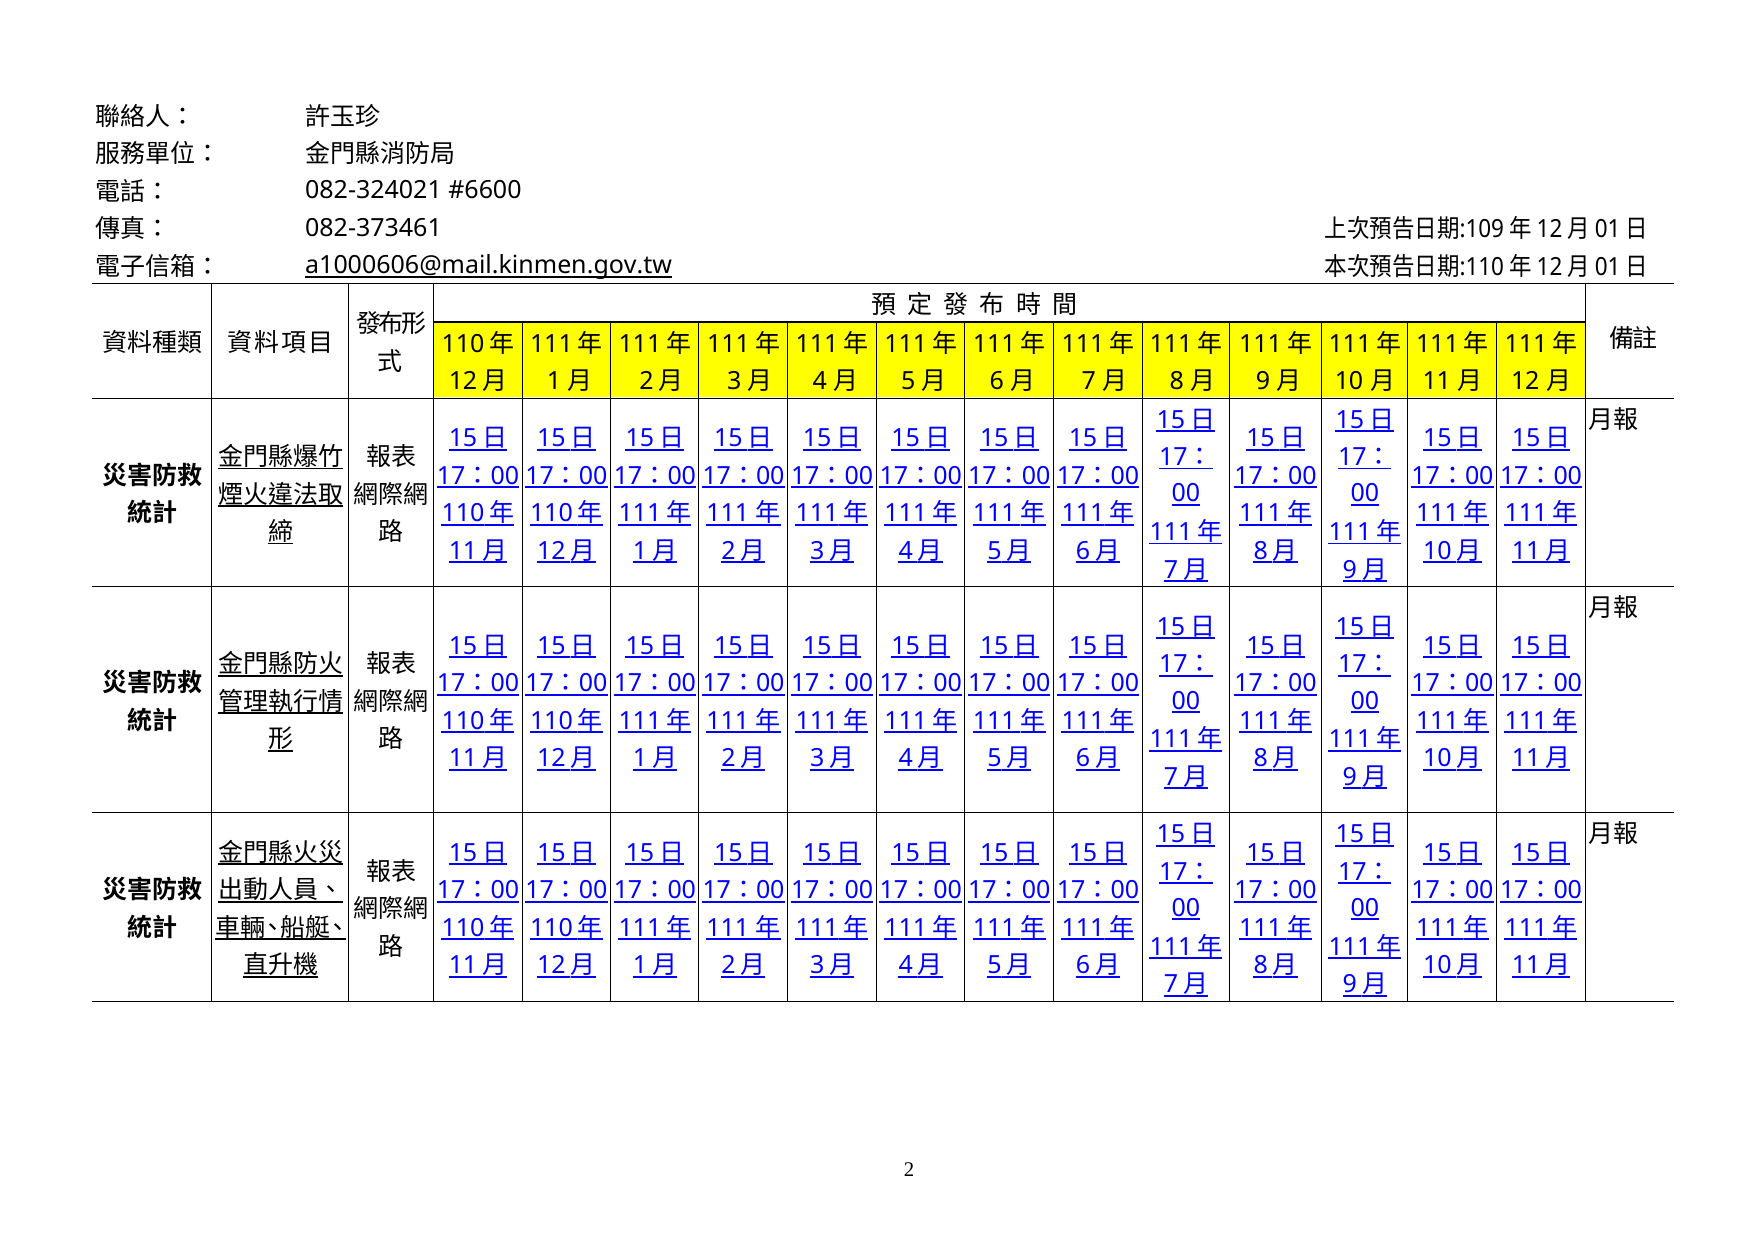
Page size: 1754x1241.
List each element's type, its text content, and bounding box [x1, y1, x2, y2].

table_cell 15日 17：00 111年5月 [965, 587, 1053, 812]
table_cell [1414, 133, 1674, 170]
table_cell 15日 17：00 111年1月 [611, 399, 698, 586]
table_header 許玉珍 [302, 95, 1413, 133]
table_cell 15日 17：00 111年10月 [1408, 813, 1496, 1001]
table_cell 15日 17：00 111年11月 [1497, 399, 1585, 586]
table_cell 111年 7 月 [1054, 323, 1142, 397]
table_cell 110年 12月 [434, 323, 522, 397]
table_cell 15日 17：00 110年11月 [434, 813, 522, 1001]
table_cell 報表 網際網路 [349, 587, 433, 812]
table_cell 15日 17：00 111年1月 [611, 813, 698, 1001]
table_cell 15日 17：00 111年5月 [965, 813, 1053, 1001]
table_cell 15日 17：00 111年4月 [877, 587, 964, 812]
table_cell 15日 17：00 111年9月 [1322, 813, 1407, 1001]
table_cell 災害防救統計 [92, 813, 211, 1001]
table_header 聯絡人： [92, 95, 212, 133]
table_cell [212, 170, 302, 208]
table_cell 備註 [1586, 284, 1674, 397]
table_cell [861, 208, 953, 245]
table_cell 15日 17：00 111 年2月 [699, 813, 787, 1001]
table_cell 15日 17：00 111年3月 [788, 399, 876, 586]
table_cell 111年 9 月 [1230, 323, 1321, 397]
table_cell 111年 3 月 [699, 323, 787, 397]
table_cell 15日 17：00 111年5月 [965, 399, 1053, 586]
table_cell a1000606@mail.kinmen.gov.tw [302, 245, 861, 283]
table_cell 111年 4 月 [788, 323, 876, 397]
table_cell [1137, 208, 1229, 245]
table_cell 111年 8 月 [1143, 323, 1229, 397]
table_cell 報表 網際網路 [349, 399, 433, 586]
table_cell 報表 網際網路 [349, 813, 433, 1001]
table_cell [1229, 245, 1321, 283]
table_cell 15日 17：00 111年8月 [1230, 813, 1321, 1001]
table_cell 金門縣防火管理執行情形 [212, 587, 348, 812]
table_cell 月報 [1586, 587, 1674, 812]
table_cell 15日 17：00 111年10月 [1408, 399, 1496, 586]
table_cell 15日 17：00 110年12月 [523, 399, 610, 586]
table_cell 15日 17：00 111年4月 [877, 399, 964, 586]
table_cell 111年 10 月 [1322, 323, 1407, 397]
table_cell 金門縣消防局 [302, 133, 1413, 170]
table_cell 15日 17：00 111年 6月 [1054, 399, 1142, 586]
table_cell 15日 17：00 111 年2月 [699, 587, 787, 812]
table_cell 資料種類 [92, 284, 211, 397]
table_cell 15日 17：00 111年8月 [1230, 587, 1321, 812]
table_cell 15日 17：00 111年 6月 [1054, 587, 1142, 812]
table_cell 災害防救統計 [92, 399, 211, 586]
table_cell 15日 17：00 110年11月 [434, 587, 522, 812]
table_cell 15日 17：00 111年9月 [1322, 399, 1407, 586]
table_cell [861, 170, 1413, 208]
table_cell 082-324021 #6600 [302, 170, 861, 208]
table_cell 本次預告日期:110年12月01日 [1321, 245, 1674, 283]
table_cell 111年 1 月 [523, 323, 610, 397]
table_cell [953, 208, 1045, 245]
table_cell 15日 17：00 111年11月 [1497, 587, 1585, 812]
table_cell 15日 17：00 111 年2月 [699, 399, 787, 586]
table_cell [1229, 208, 1321, 245]
table_cell 15日 17：00 111年1月 [611, 587, 698, 812]
table_cell 082-373461 [302, 208, 861, 245]
table_cell [1137, 245, 1229, 283]
table_cell 月報 [1586, 813, 1674, 1001]
table_cell [953, 245, 1045, 283]
table_cell 15日 17：00 111年11月 [1497, 813, 1585, 1001]
table_cell [1045, 208, 1137, 245]
table_cell 15日 17：00 111年 6月 [1054, 813, 1142, 1001]
table_cell 電子信箱： [92, 245, 302, 283]
table_cell [861, 245, 953, 283]
table_cell 資料項目 [212, 284, 348, 397]
table_cell 金門縣火災出動人員、車輛、船艇、直升機 [212, 813, 348, 1001]
table_cell 上次預告日期:109年12月01日 [1321, 208, 1674, 245]
table_cell 預 定 發 布 時 間 [434, 284, 1585, 321]
table_cell 15日 17：00 110年12月 [523, 587, 610, 812]
table_cell 15日 17：00 111年4月 [877, 813, 964, 1001]
table_header [1414, 95, 1674, 133]
table_cell 15日 17：00 110年12月 [523, 813, 610, 1001]
table_cell 111年 2月 [611, 323, 698, 397]
table_cell 111年 11 月 [1408, 323, 1496, 397]
table_cell 15日 17：00 111年7月 [1143, 587, 1229, 812]
table_cell 金門縣爆竹煙火違法取締 [212, 399, 348, 586]
table_cell 發布形式 [349, 284, 433, 397]
table_cell 15日 17：00 111年7月 [1143, 813, 1229, 1001]
table_cell 15日 17：00 110年11月 [434, 399, 522, 586]
table_cell 月報 [1586, 399, 1674, 586]
table_cell 電話： [92, 170, 212, 208]
table_cell 15日 17：00 111年9月 [1322, 587, 1407, 812]
table_cell 15日 17：00 111年3月 [788, 587, 876, 812]
table_cell 15日 17：00 111年8月 [1230, 399, 1321, 586]
table_cell [212, 208, 302, 245]
table_cell 災害防救統計 [92, 587, 211, 812]
table_header [212, 95, 302, 133]
table_cell 15日 17：00 111年7月 [1143, 399, 1229, 586]
table_cell 傳真： [92, 208, 212, 245]
table_cell 15日 17：00 111年10月 [1408, 587, 1496, 812]
table_cell [1414, 170, 1674, 208]
table_cell 111年 12 月 [1497, 323, 1585, 397]
table_cell 15日 17：00 111年3月 [788, 813, 876, 1001]
table_cell 111年 5 月 [877, 323, 964, 397]
table_cell [1045, 245, 1137, 283]
table_cell 111年 6 月 [965, 323, 1053, 397]
table_cell 服務單位： [92, 133, 302, 170]
